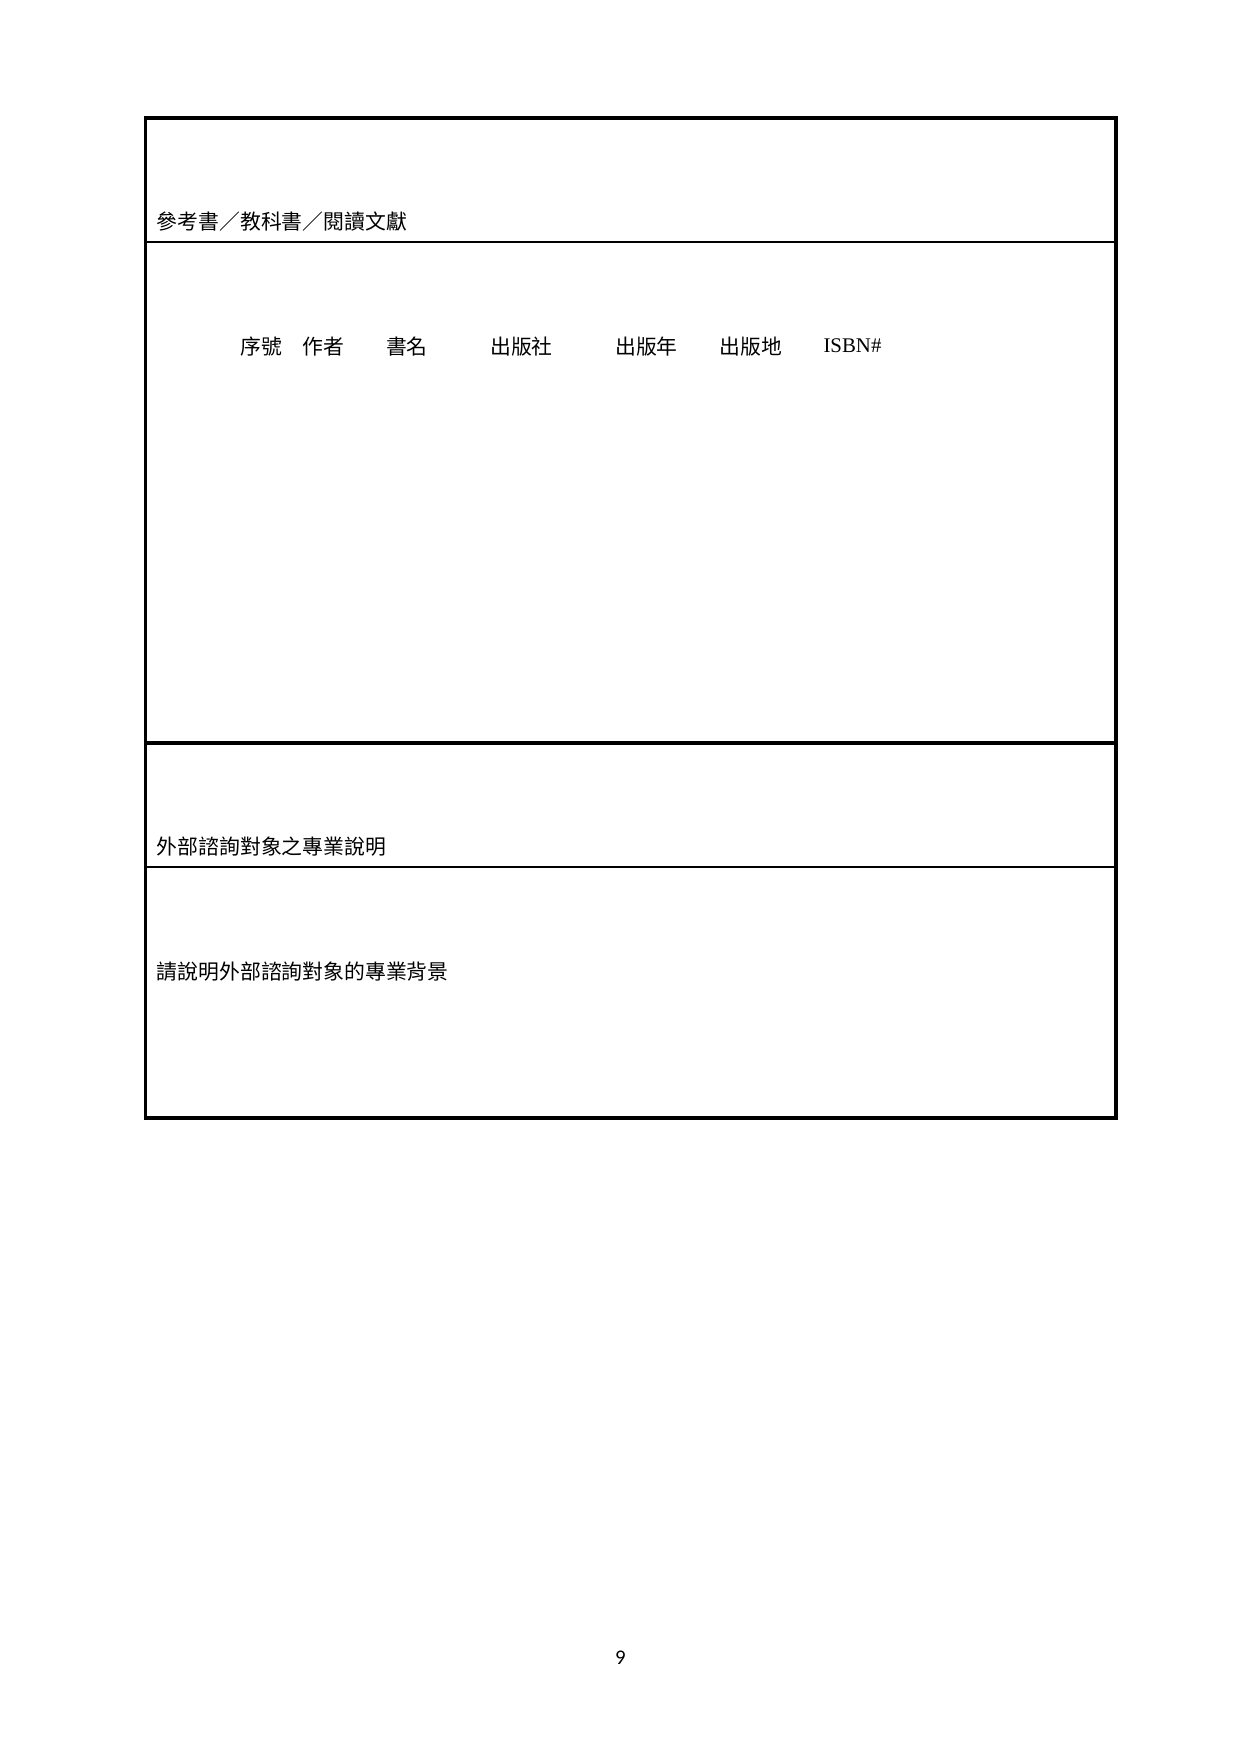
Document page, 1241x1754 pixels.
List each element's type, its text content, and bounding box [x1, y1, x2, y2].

table_cell 請說明外部諮詢對象的專業背景 [147, 868, 1114, 1116]
table_cell 參考書／教科書／閱讀文獻 [147, 120, 1114, 241]
table_cell 序號 作者 書名 出版社 出版年 出版地 ISBN# [147, 243, 1114, 741]
table_cell 外部諮詢對象之專業說明 [147, 745, 1114, 866]
